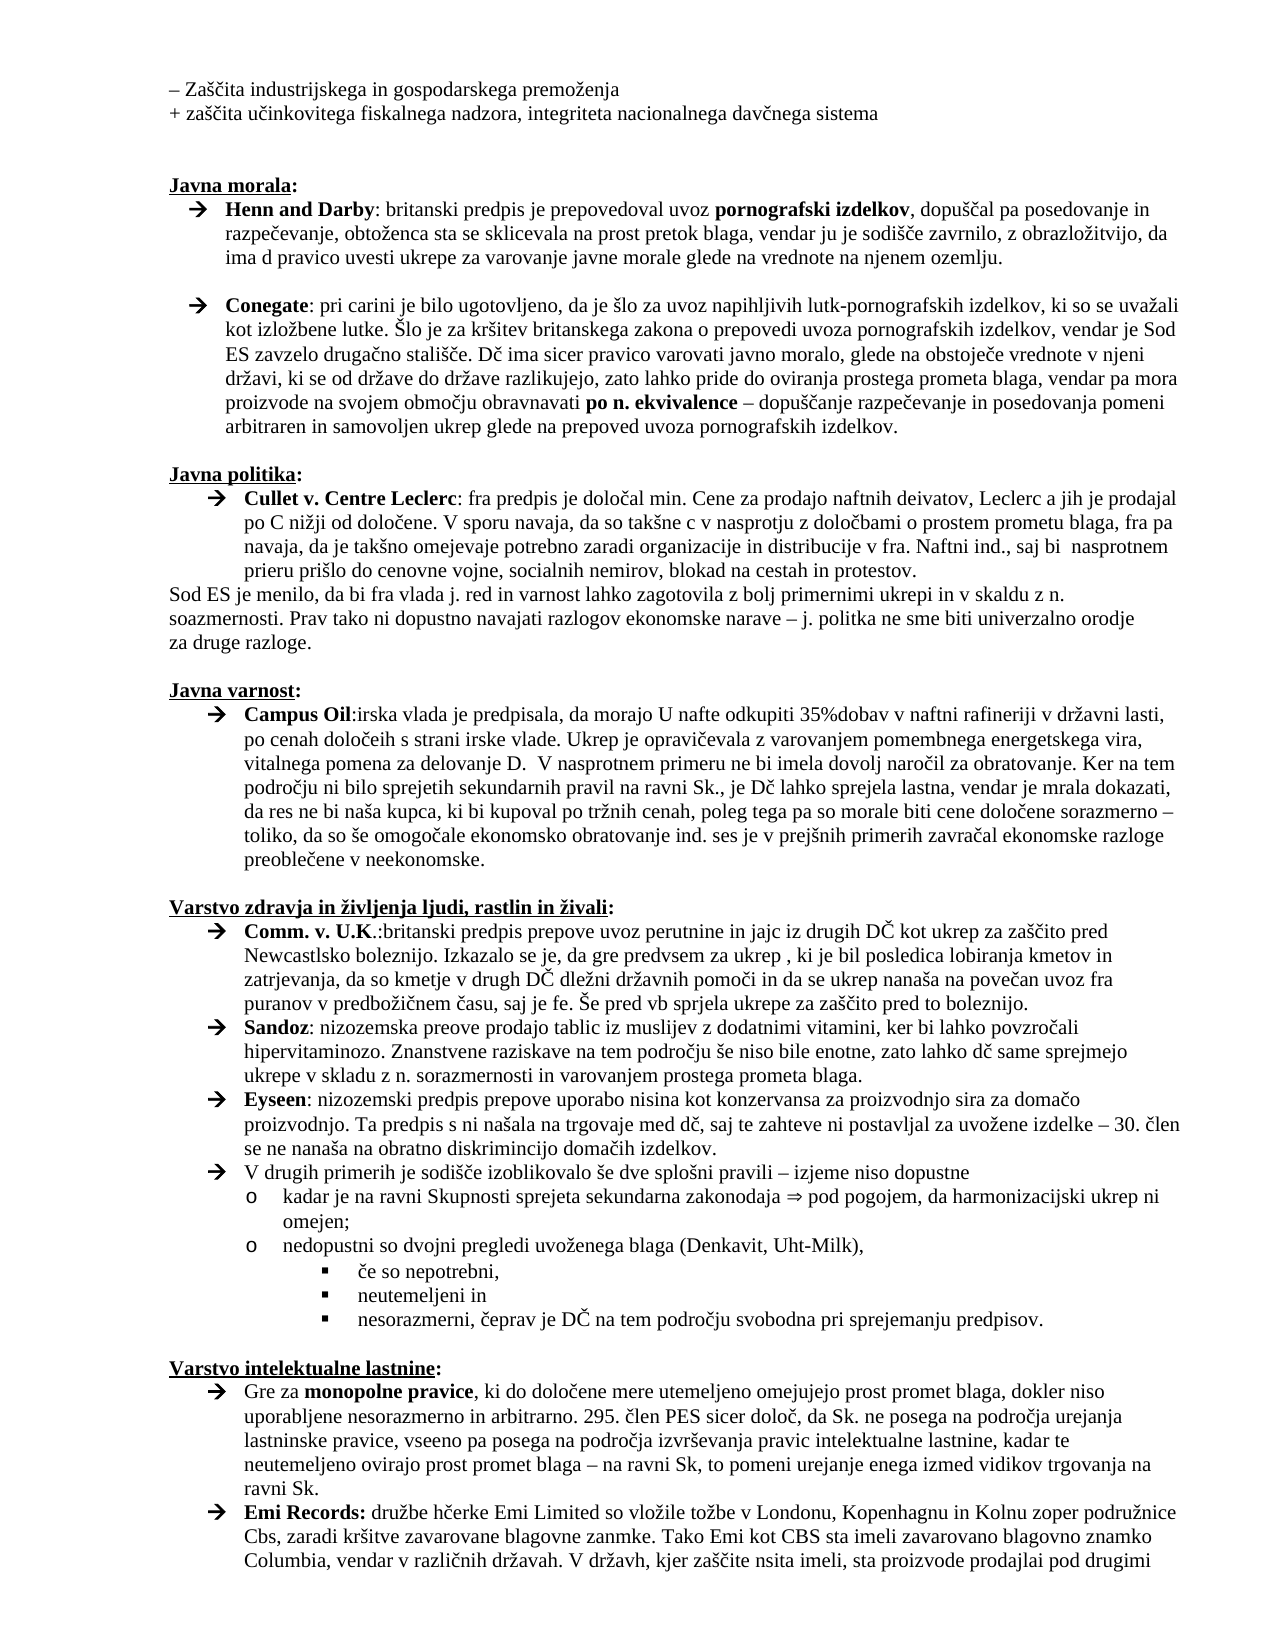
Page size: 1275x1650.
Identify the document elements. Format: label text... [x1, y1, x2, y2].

list V drugih primerih je sodišče izoblikovalo še dve splošni pravili – izjeme niso dopustne [206, 1159, 1181, 1184]
text Varstvo zdravja in življenja ljudi, rastlin in živali: [169, 895, 1181, 919]
list nesorazmerni, čeprav je DČ na tem področju svobodna pri sprejemanju predpisov. [320, 1307, 1181, 1331]
list Gre za monopolne pravice, ki do določene mere utemeljeno omejujejo prost promet blaga, dokler niso uporabljene nesorazmerno in arbitrarno. 295. člen PES sicer določ, da Sk. ne posega na področja urejanja lastninske pravice, vseeno pa posega na področja izvrševanja pravic intelektualne lastnine, kadar te neutemeljeno ovirajo prost promet blaga – na ravni Sk, to pomeni urejanje enega izmed vidikov trgovanja na ravni Sk. [206, 1379, 1181, 1500]
list neutemeljeni in [320, 1283, 1181, 1307]
text za druge razloge. [169, 630, 1181, 654]
list če so nepotrebni, [320, 1259, 1181, 1283]
text Javna politika: [169, 462, 1181, 486]
list Henn and Darby: britanski predpis je prepovedoval uvoz pornografski izdelkov, dopuščal pa posedovanje in razpečevanje, obtoženca sta se sklicevala na prost pretok blaga, vendar ju je sodišče zavrnilo, z obrazložitvijo, da ima d pravico uvesti ukrepe za varovanje javne morale glede na vrednote na njenem ozemlju. [188, 197, 1181, 269]
text Varstvo intelektualne lastnine: [169, 1355, 1181, 1379]
list Comm. v. U.K.:britanski predpis prepove uvoz perutnine in jajc iz drugih DČ kot ukrep za zaščito pred Newcastlsko boleznijo. Izkazalo se je, da gre predvsem za ukrep , ki je bil posledica lobiranja kmetov in zatrjevanja, da so kmetje v drugh DČ dležni državnih pomoči in da se ukrep nanaša na povečan uvoz fra puranov v predbožičnem času, saj je fe. Še pred vb sprjela ukrepe za zaščito pred to boleznijo. [206, 919, 1181, 1015]
list nedopustni so dvojni pregledi uvoženega blaga (Denkavit, Uht-Milk), [245, 1233, 1181, 1259]
list Cullet v. Centre Leclerc: fra predpis je določal min. Cene za prodajo naftnih deivatov, Leclerc a jih je prodajal po C nižji od določene. V sporu navaja, da so takšne c v nasprotju z določbami o prostem prometu blaga, fra pa navaja, da je takšno omejevaje potrebno zaradi organizacije in distribucije v fra. Naftni ind., saj bi nasprotnem prieru prišlo do cenovne vojne, socialnih nemirov, blokad na cestah in protestov. [206, 486, 1181, 582]
list Sandoz: nizozemska preove prodajo tablic iz muslijev z dodatnimi vitamini, ker bi lahko povzročali hipervitaminozo. Znanstvene raziskave na tem področju še niso bile enotne, zato lahko dč same sprejmejo ukrepe v skladu z n. sorazmernosti in varovanjem prostega prometa blaga. [206, 1015, 1181, 1087]
text Javna varnost: [169, 678, 1181, 702]
text Javna morala: [169, 173, 1181, 197]
list Campus Oil:irska vlada je predpisala, da morajo U nafte odkupiti 35%dobav v naftni rafineriji v državni lasti, po cenah določeih s strani irske vlade. Ukrep je opravičevala z varovanjem pomembnega energetskega vira, vitalnega pomena za delovanje D. V nasprotnem primeru ne bi imela dovolj naročil za obratovanje. Ker na tem področju ni bilo sprejetih sekundarnih pravil na ravni Sk., je Dč lahko sprejela lastna, vendar je mrala dokazati, da res ne bi naša kupca, ki bi kupoval po tržnih cenah, poleg tega pa so morale biti cene določene sorazmerno – toliko, da so še omogočale ekonomsko obratovanje ind. ses je v prejšnih primerih zavračal ekonomske razloge preoblečene v neekonomske. [206, 702, 1181, 871]
text – Zaščita industrijskega in gospodarskega premoženja [169, 77, 1181, 101]
list Eyseen: nizozemski predpis prepove uporabo nisina kot konzervansa za proizvodnjo sira za domačo proizvodnjo. Ta predpis s ni našala na trgovaje med dč, saj te zahteve ni postavljal za uvožene izdelke – 30. člen se ne nanaša na obratno diskrimincijo domačih izdelkov. [206, 1087, 1181, 1159]
list kadar je na ravni Skupnosti sprejeta sekundarna zakonodaja  pod pogojem, da harmonizacijski ukrep ni omejen; [245, 1184, 1181, 1233]
list Emi Records: družbe hčerke Emi Limited so vložile tožbe v Londonu, Kopenhagnu in Kolnu zoper podružnice Cbs, zaradi kršitve zavarovane blagovne zanmke. Tako Emi kot CBS sta imeli zavarovano blagovno znamko Columbia, vendar v različnih državah. V državh, kjer zaščite nsita imeli, sta proizvode prodajlai pod drugimi [206, 1500, 1181, 1572]
list Conegate: pri carini je bilo ugotovljeno, da je šlo za uvoz napihljivih lutk-pornografskih izdelkov, ki so se uvažali kot izložbene lutke. Šlo je za kršitev britanskega zakona o prepovedi uvoza pornografskih izdelkov, vendar je Sod ES zavzelo drugačno stališče. Dč ima sicer pravico varovati javno moralo, glede na obstoječe vrednote v njeni državi, ki se od države do države razlikujejo, zato lahko pride do oviranja prostega prometa blaga, vendar pa mora proizvode na svojem območju obravnavati po n. ekvivalence – dopuščanje razpečevanje in posedovanja pomeni arbitraren in samovoljen ukrep glede na prepoved uvoza pornografskih izdelkov. [188, 293, 1181, 438]
text Sod ES je menilo, da bi fra vlada j. red in varnost lahko zagotovila z bolj primernimi ukrepi in v skaldu z n. [169, 582, 1181, 606]
text soazmernosti. Prav tako ni dopustno navajati razlogov ekonomske narave – j. politka ne sme biti univerzalno orodje [169, 606, 1181, 630]
text + zaščita učinkovitega fiskalnega nadzora, integriteta nacionalnega davčnega sistema [169, 101, 1181, 125]
